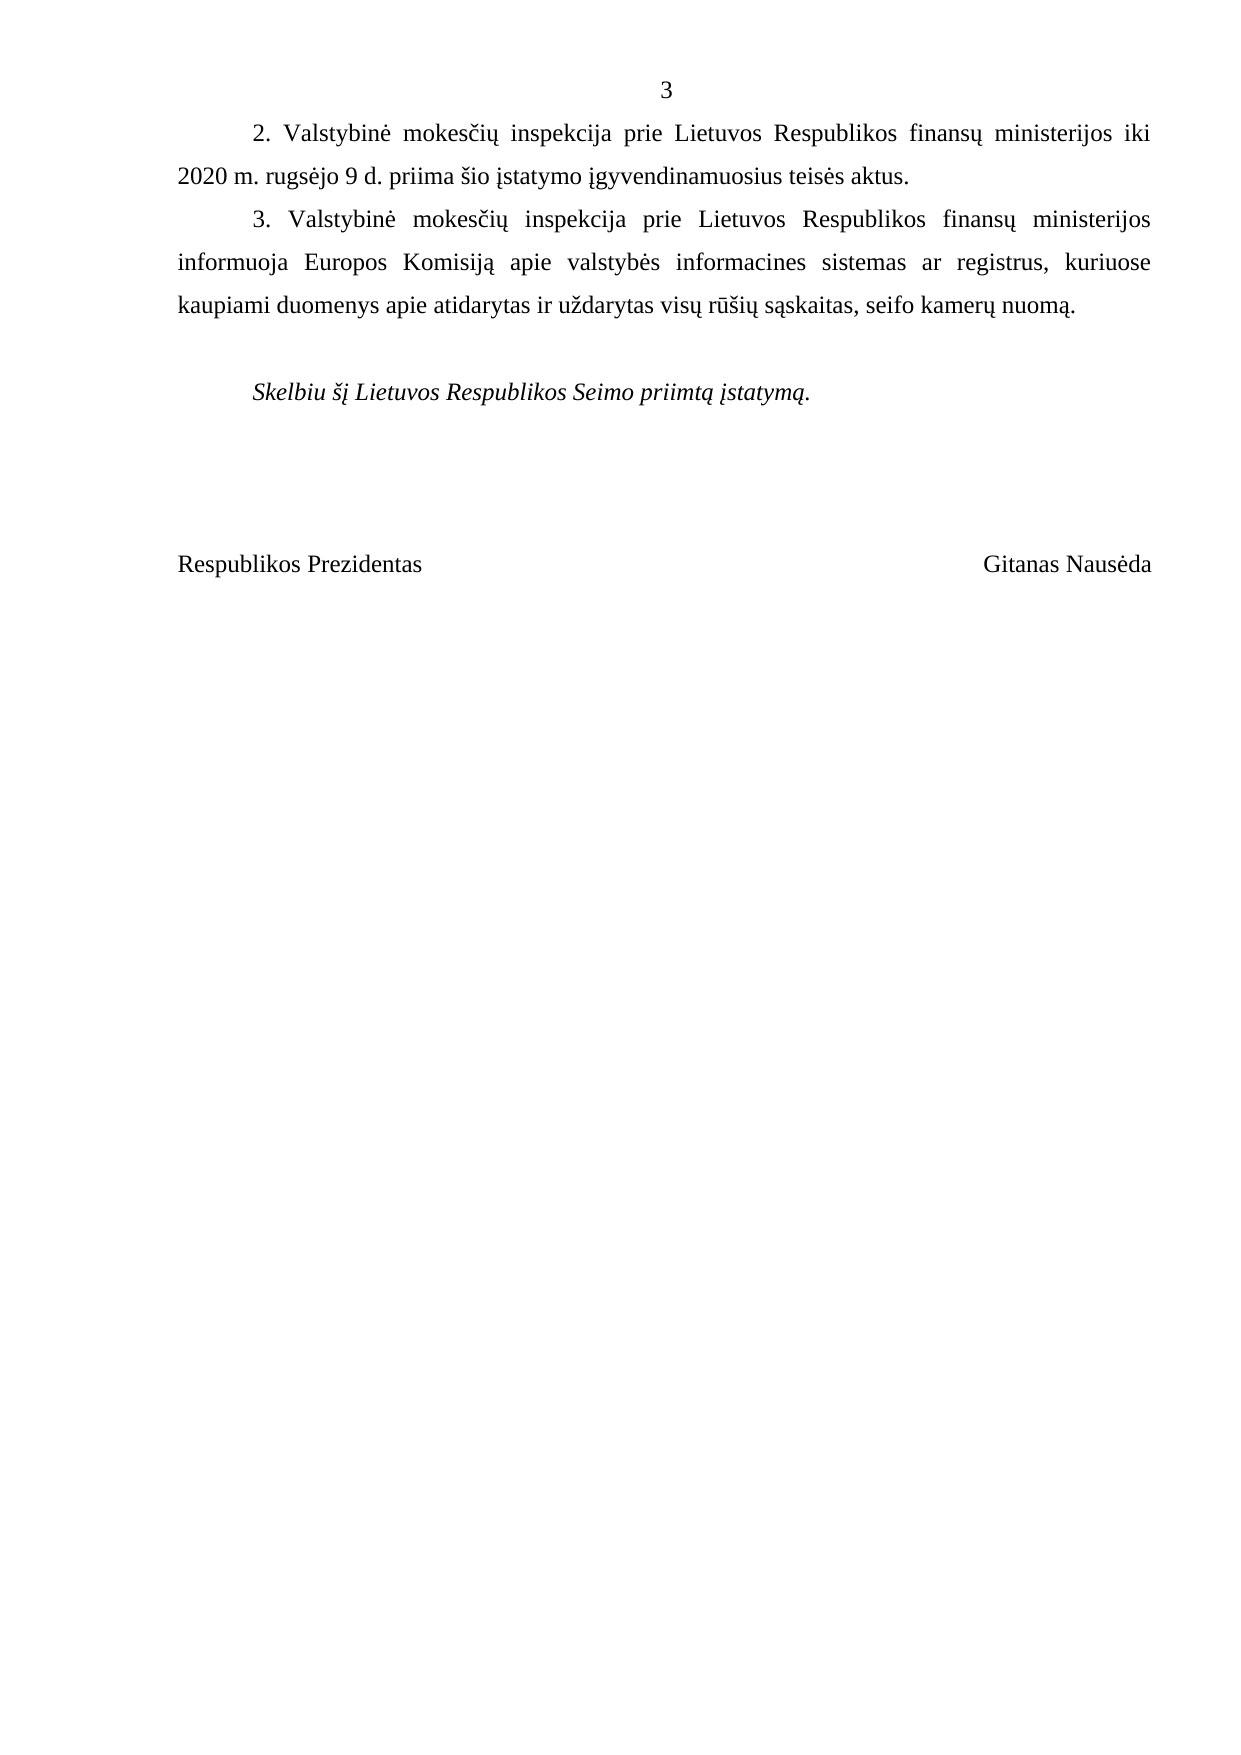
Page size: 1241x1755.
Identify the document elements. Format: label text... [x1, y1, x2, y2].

text 2. Valstybinė mokesčių inspekcija prie Lietuvos Respublikos finansų ministerijos iki 2020 m. rugsėjo 9 d. priima šio įstatymo įgyvendinamuosius teisės aktus. [177, 118, 1152, 190]
text 3. Valstybinė mokesčių inspekcija prie Lietuvos Respublikos finansų ministerijos informuoja Europos Komisiją apie valstybės informacines sistemas ar registrus, kuriuose kaupiami duomenys apie atidarytas ir uždarytas visų rūšių sąskaitas, seifo kamerų nuomą. [177, 204, 1152, 319]
text Respublikos Prezidentas Gitanas Nausėda [177, 549, 1152, 578]
text Skelbiu šį Lietuvos Respublikos Seimo priimtą įstatymą. [177, 377, 1152, 406]
